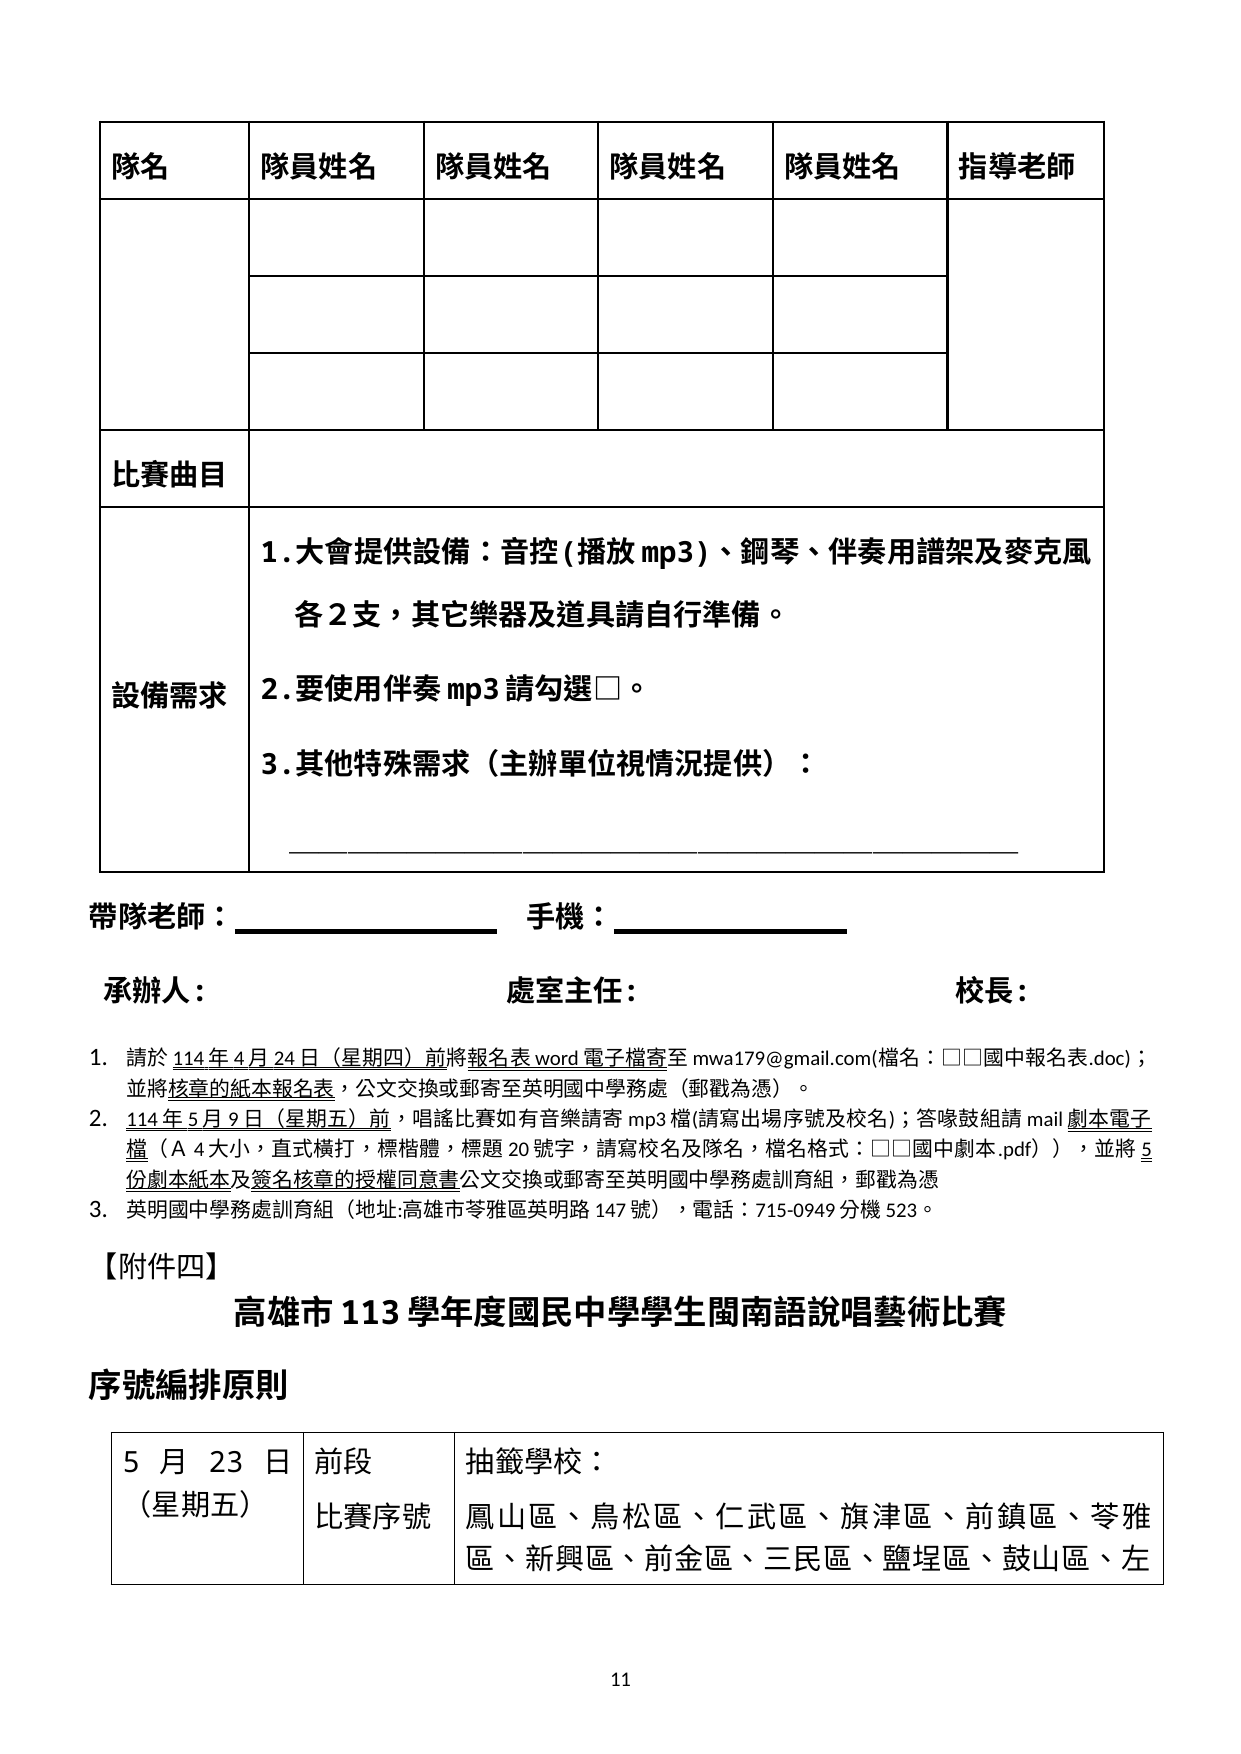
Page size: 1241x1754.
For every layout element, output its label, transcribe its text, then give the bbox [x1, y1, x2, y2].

table_cell [250, 431, 1103, 506]
table_cell [101, 200, 248, 429]
table_cell [425, 200, 597, 275]
table_cell [774, 277, 946, 352]
table_header 抽籤學校： 鳳山區、鳥松區、仁武區、旗津區、前鎮區、苓雅區、新興區、前金區、三民區、鹽埕區、鼓山區、左 [455, 1433, 1163, 1584]
list 114年5月9日（星期五）前，唱謠比賽如有音樂請寄mp3檔(請寫出場序號及校名)；答喙鼓組請mail劇本電子檔（Ａ4大小，直式橫打，標楷體，標題20號字，請寫校名及隊名，檔名格式：□□國中劇本.pdf）），並將5份劇本紙本及簽名核章的授權同意書公文交換或郵寄至英明國中學務處訓育組，郵戳為憑 [89, 1102, 1152, 1193]
table_header 隊員姓名 [599, 123, 772, 198]
table_header 隊名 [101, 123, 248, 198]
table_cell [250, 200, 423, 275]
list 英明國中學務處訓育組（地址:高雄市苓雅區英明路147號），電話：715-0949分機523。 [89, 1193, 1152, 1223]
table_cell 比賽曲目 [101, 431, 248, 506]
text 高雄市113學年度國民中學學生閩南語說唱藝術比賽 [89, 1286, 1152, 1334]
table_cell [599, 354, 772, 429]
table_cell [774, 354, 946, 429]
text 【附件四】 [89, 1223, 1152, 1286]
table_header 隊員姓名 [774, 123, 946, 198]
text 帶隊老師： 手機： [89, 873, 1152, 935]
text 序號編排原則 [89, 1359, 1152, 1407]
table_cell [250, 277, 423, 352]
table_cell [949, 200, 1103, 429]
table_cell [425, 277, 597, 352]
table_header 隊員姓名 [425, 123, 597, 198]
table_cell [599, 277, 772, 352]
table_cell [425, 354, 597, 429]
table_cell 設備需求 [101, 508, 248, 871]
table_header 指導老師 [949, 123, 1103, 198]
text 承辦人: 處室主任: 校長: [89, 948, 1152, 1010]
table_header 隊員姓名 [250, 123, 423, 198]
list 請於114年4月24日（星期四）前將報名表word電子檔寄至mwa179@gmail.com(檔名：□□國中報名表.doc)；並將核章的紙本報名表，公文交換或郵寄至英明國中學務處（郵戳為憑）。 [89, 1041, 1152, 1102]
table_cell [250, 354, 423, 429]
table_header 5月23日（星期五） [112, 1433, 303, 1584]
table_cell [599, 200, 772, 275]
table_cell [774, 200, 946, 275]
table_header 前段 比賽序號 [304, 1433, 454, 1584]
table_cell 1.大會提供設備：音控(播放mp3)、鋼琴、伴奏用譜架及麥克風各２支，其它樂器及道具請自行準備。 2.要使用伴奏mp3請勾選□。 3.其他特殊需求（主辦單位視情況提供）： ＿＿＿＿＿＿＿＿＿＿＿＿＿＿＿＿＿＿＿＿＿＿＿＿＿ [250, 508, 1103, 871]
